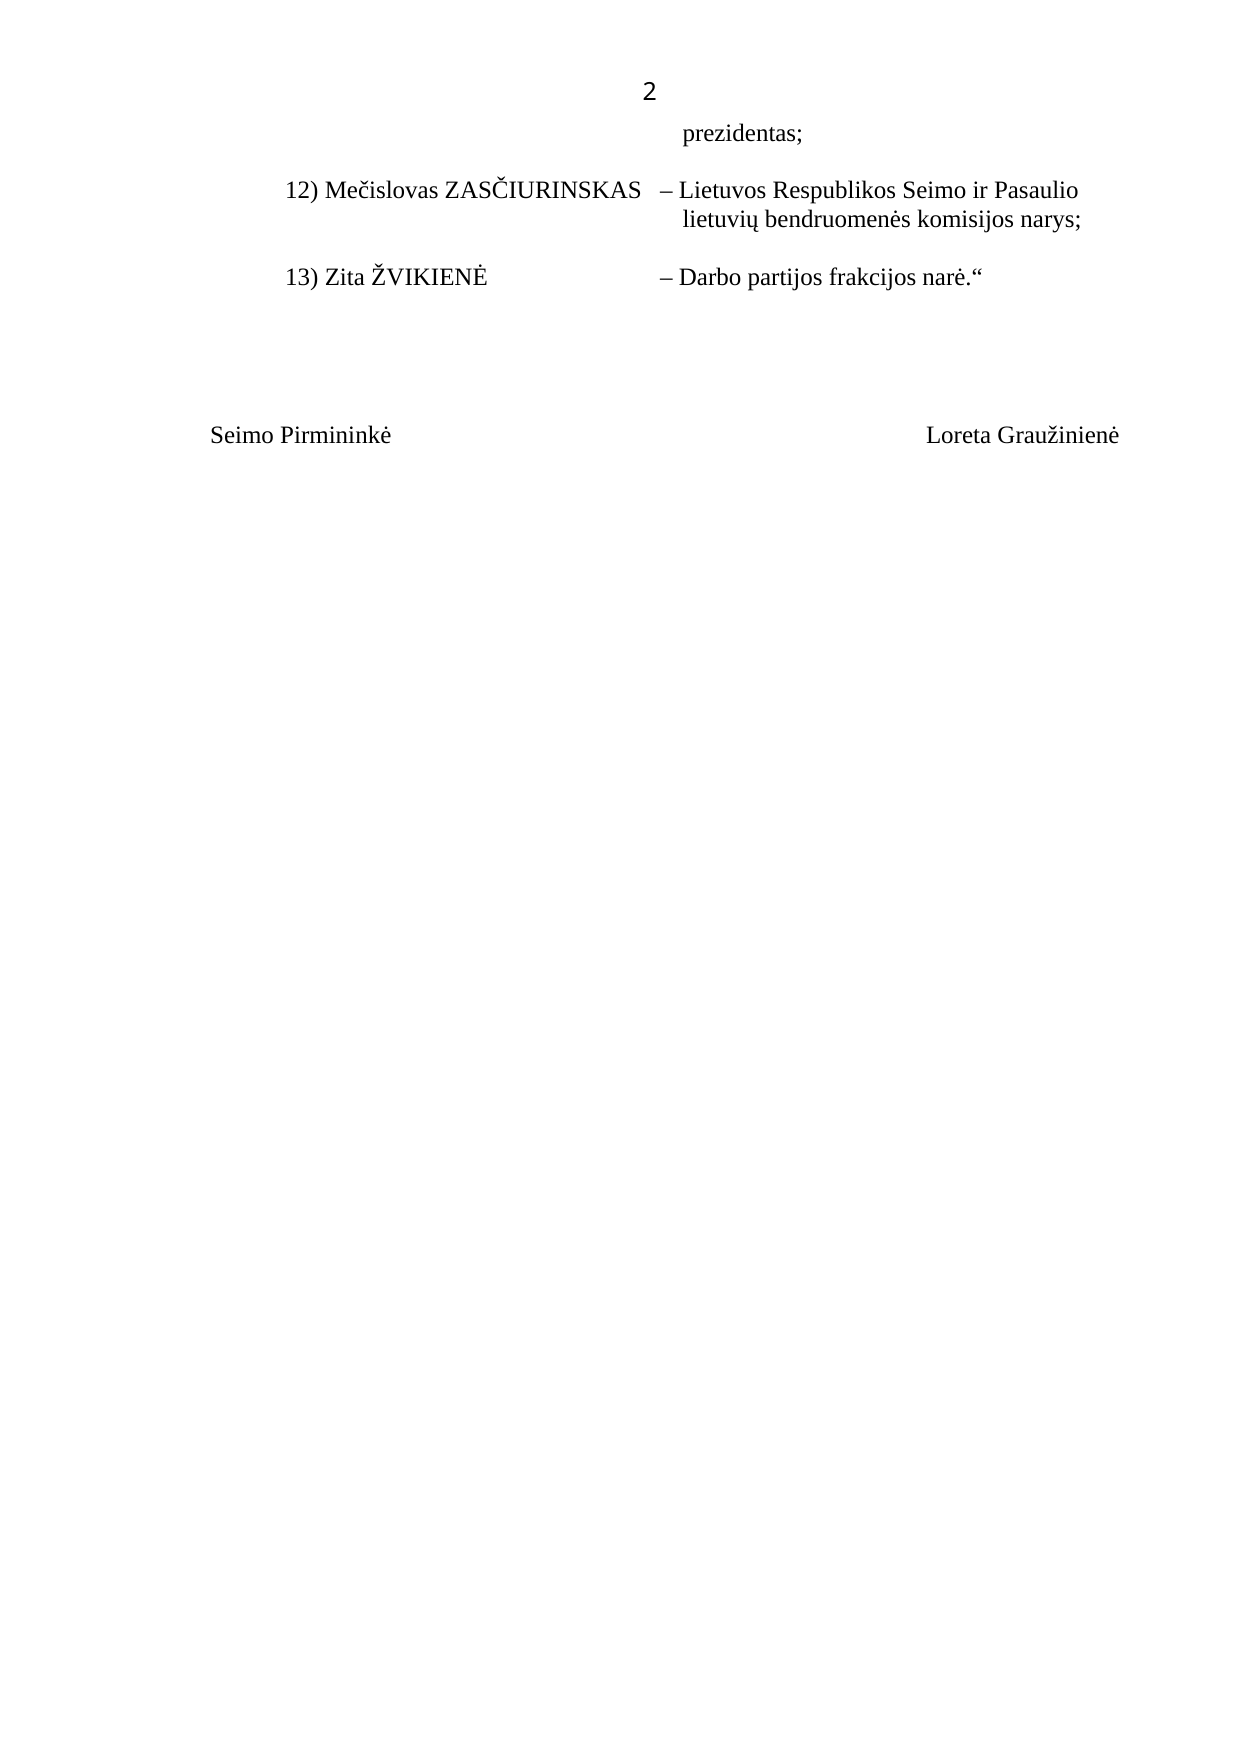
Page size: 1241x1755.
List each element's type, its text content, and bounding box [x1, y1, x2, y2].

text lietuvių bendruomenės komisijos narys; [210, 204, 1120, 233]
text Seimo Pirmininkė Loreta Graužinienė [210, 420, 1120, 449]
text prezidentas; [210, 118, 1120, 147]
text 12) Mečislovas ZASČIURINSKAS – Lietuvos Respublikos Seimo ir Pasaulio [210, 176, 1120, 204]
text 13) Zita ŽVIKIENĖ – Darbo partijos frakcijos narė.“ [210, 262, 1120, 291]
